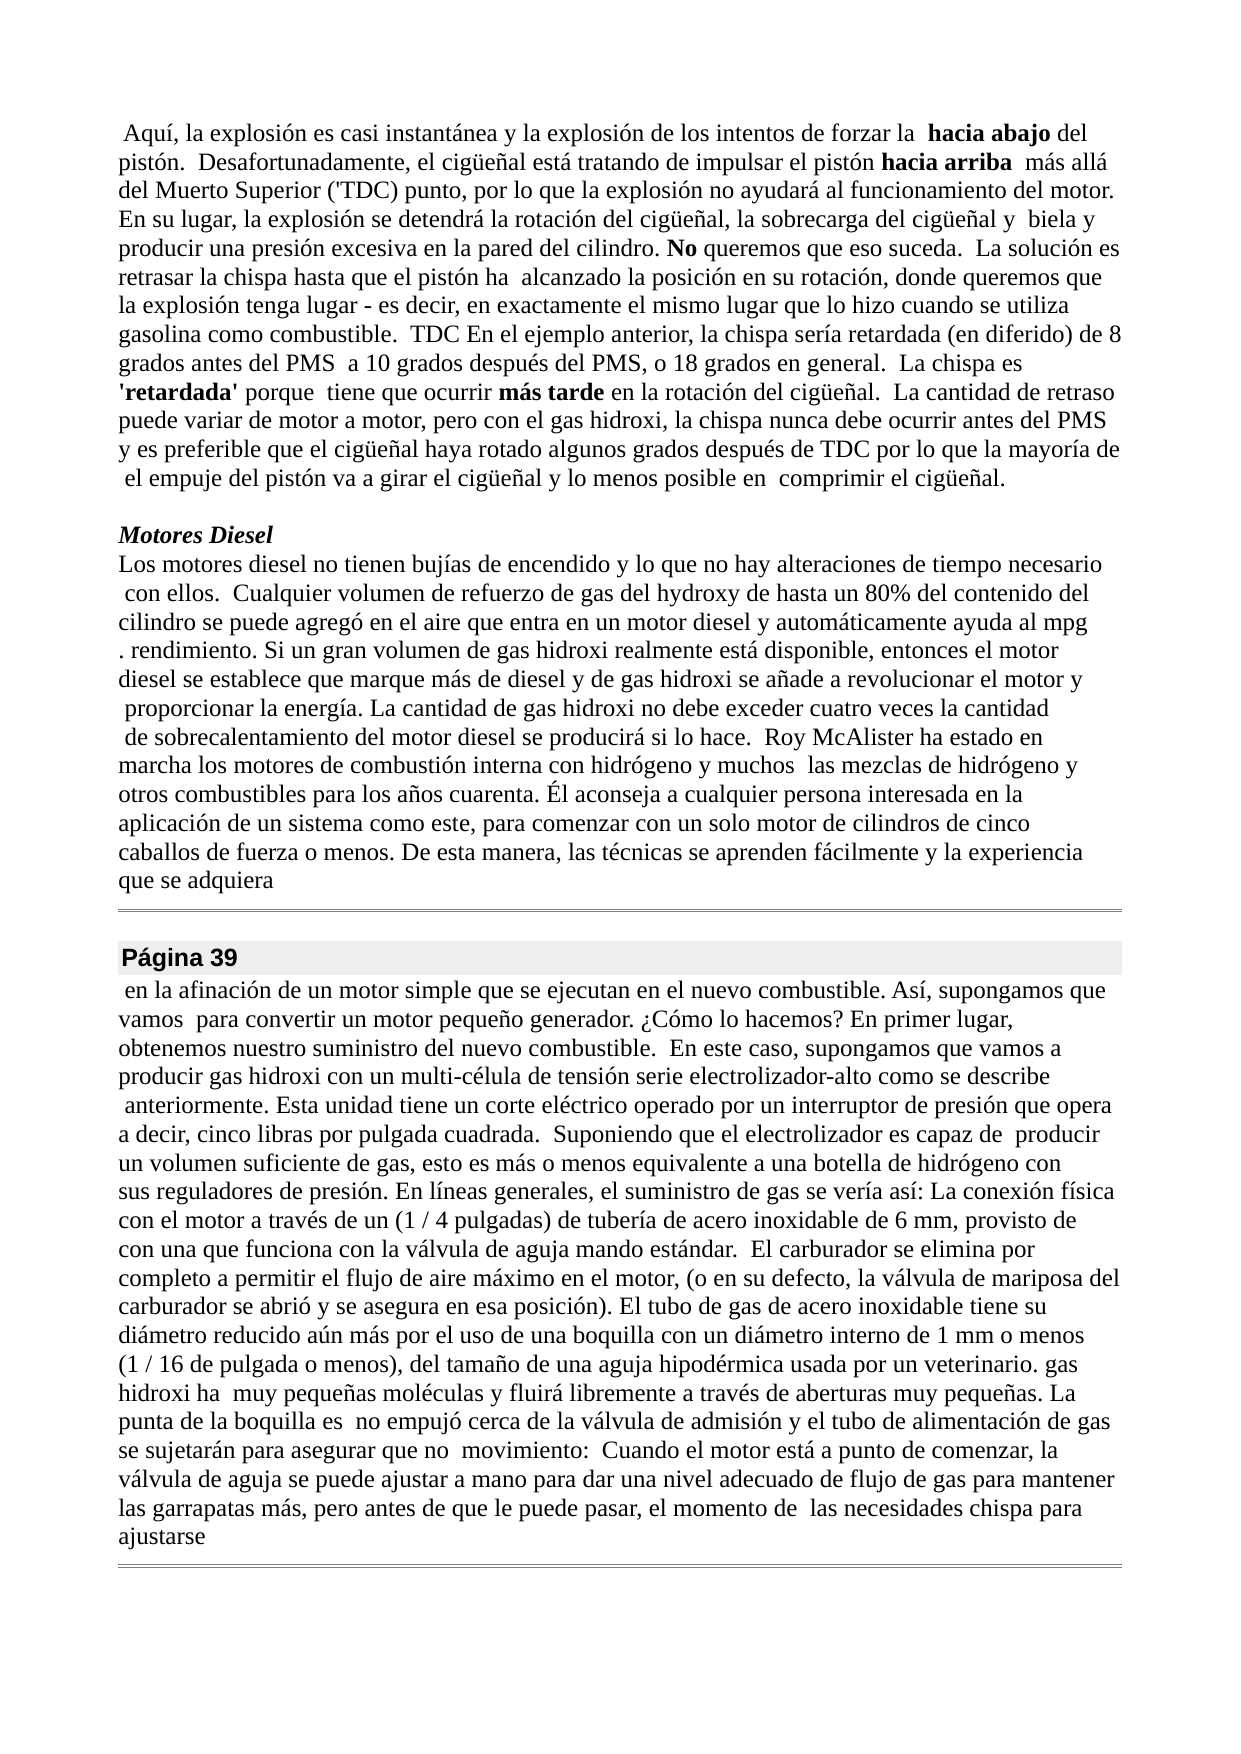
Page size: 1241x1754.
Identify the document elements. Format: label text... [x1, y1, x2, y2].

text Aquí, la explosión es casi instantánea y la explosión de los intentos de forzar la hacia abajo del pistón. Desafortunadamente, el cigüeñal está tratando de impulsar el pistón hacia arriba más allá del Muerto Superior ('TDC) punto, por lo que la explosión no ayudará al funcionamiento del motor. [118, 118, 1122, 204]
table_header Página 39 [118, 941, 1122, 975]
text Motores Diesel [118, 521, 1122, 549]
text de sobrecalentamiento del motor diesel se producirá si lo hace. Roy McAlister ha estado en marcha los motores de combustión interna con hidrógeno y muchos las mezclas de hidrógeno y otros combustibles para los años cuarenta. Él aconseja a cualquier persona interesada en la aplicación de un sistema como este, para comenzar con un solo motor de cilindros de cinco [118, 722, 1122, 837]
text sus reguladores de presión. En líneas generales, el suministro de gas se vería así: La conexión física con el motor a través de un (1 / 4 pulgadas) de tubería de acero inoxidable de 6 mm, provisto de [118, 1176, 1122, 1234]
text con ellos. Cualquier volumen de refuerzo de gas del hydroxy de hasta un 80% del contenido del cilindro se puede agregó en el aire que entra en un motor diesel y automáticamente ayuda al mpg [118, 578, 1122, 636]
text (1 / 16 de pulgada o menos), del tamaño de una aguja hipodérmica usada por un veterinario. gas hidroxi ha muy pequeñas moléculas y fluirá libremente a través de aberturas muy pequeñas. La punta de la boquilla es no empujó cerca de la válvula de admisión y el tubo de alimentación de gas se sujetarán para asegurar que no movimiento: Cuando el motor está a punto de comenzar, la válvula de aguja se puede ajustar a mano para dar una nivel adecuado de flujo de gas para mantener las garrapatas más, pero antes de que le puede pasar, el momento de las necesidades chispa para ajustarse [118, 1349, 1122, 1550]
text producir gas hidroxi con un multi-célula de tensión serie electrolizador-alto como se describe [118, 1061, 1122, 1090]
text Los motores diesel no tienen bujías de encendido y lo que no hay alteraciones de tiempo necesario [118, 549, 1122, 578]
text el empuje del pistón va a girar el cigüeñal y lo menos posible en comprimir el cigüeñal. [118, 463, 1122, 492]
text . rendimiento. Si un gran volumen de gas hidroxi realmente está disponible, entonces el motor diesel se establece que marque más de diesel y de gas hidroxi se añade a revolucionar el motor y [118, 636, 1122, 693]
text anteriormente. Esta unidad tiene un corte eléctrico operado por un interruptor de presión que opera [118, 1090, 1122, 1119]
text en la afinación de un motor simple que se ejecutan en el nuevo combustible. Así, supongamos que vamos para convertir un motor pequeño generador. ¿Cómo lo hacemos? En primer lugar, obtenemos nuestro suministro del nuevo combustible. En este caso, supongamos que vamos a [118, 975, 1122, 1061]
text a decir, cinco libras por pulgada cuadrada. Suponiendo que el electrolizador es capaz de producir un volumen suficiente de gas, esto es más o menos equivalente a una botella de hidrógeno con [118, 1119, 1122, 1176]
text En su lugar, la explosión se detendrá la rotación del cigüeñal, la sobrecarga del cigüeñal y biela y producir una presión excesiva en la pared del cilindro. No queremos que eso suceda. La solución es retrasar la chispa hasta que el pistón ha alcanzado la posición en su rotación, donde queremos que la explosión tenga lugar - es decir, en exactamente el mismo lugar que lo hizo cuando se utiliza gasolina como combustible. TDC En el ejemplo anterior, la chispa sería retardada (en diferido) de 8 grados antes del PMS a 10 grados después del PMS, o 18 grados en general. La chispa es 'retardada' porque tiene que ocurrir más tarde en la rotación del cigüeñal. La cantidad de retraso puede variar de motor a motor, pero con el gas hidroxi, la chispa nunca debe ocurrir antes del PMS y es preferible que el cigüeñal haya rotado algunos grados después de TDC por lo que la mayoría de [118, 204, 1122, 463]
text con una que funciona con la válvula de aguja mando estándar. El carburador se elimina por completo a permitir el flujo de aire máximo en el motor, (o en su defecto, la válvula de mariposa del carburador se abrió y se asegura en esa posición). El tubo de gas de acero inoxidable tiene su diámetro reducido aún más por el uso de una boquilla con un diámetro interno de 1 mm o menos [118, 1234, 1122, 1349]
text proporcionar la energía. La cantidad de gas hidroxi no debe exceder cuatro veces la cantidad [118, 693, 1122, 722]
text caballos de fuerza o menos. De esta manera, las técnicas se aprenden fácilmente y la experiencia que se adquiera [118, 837, 1122, 894]
